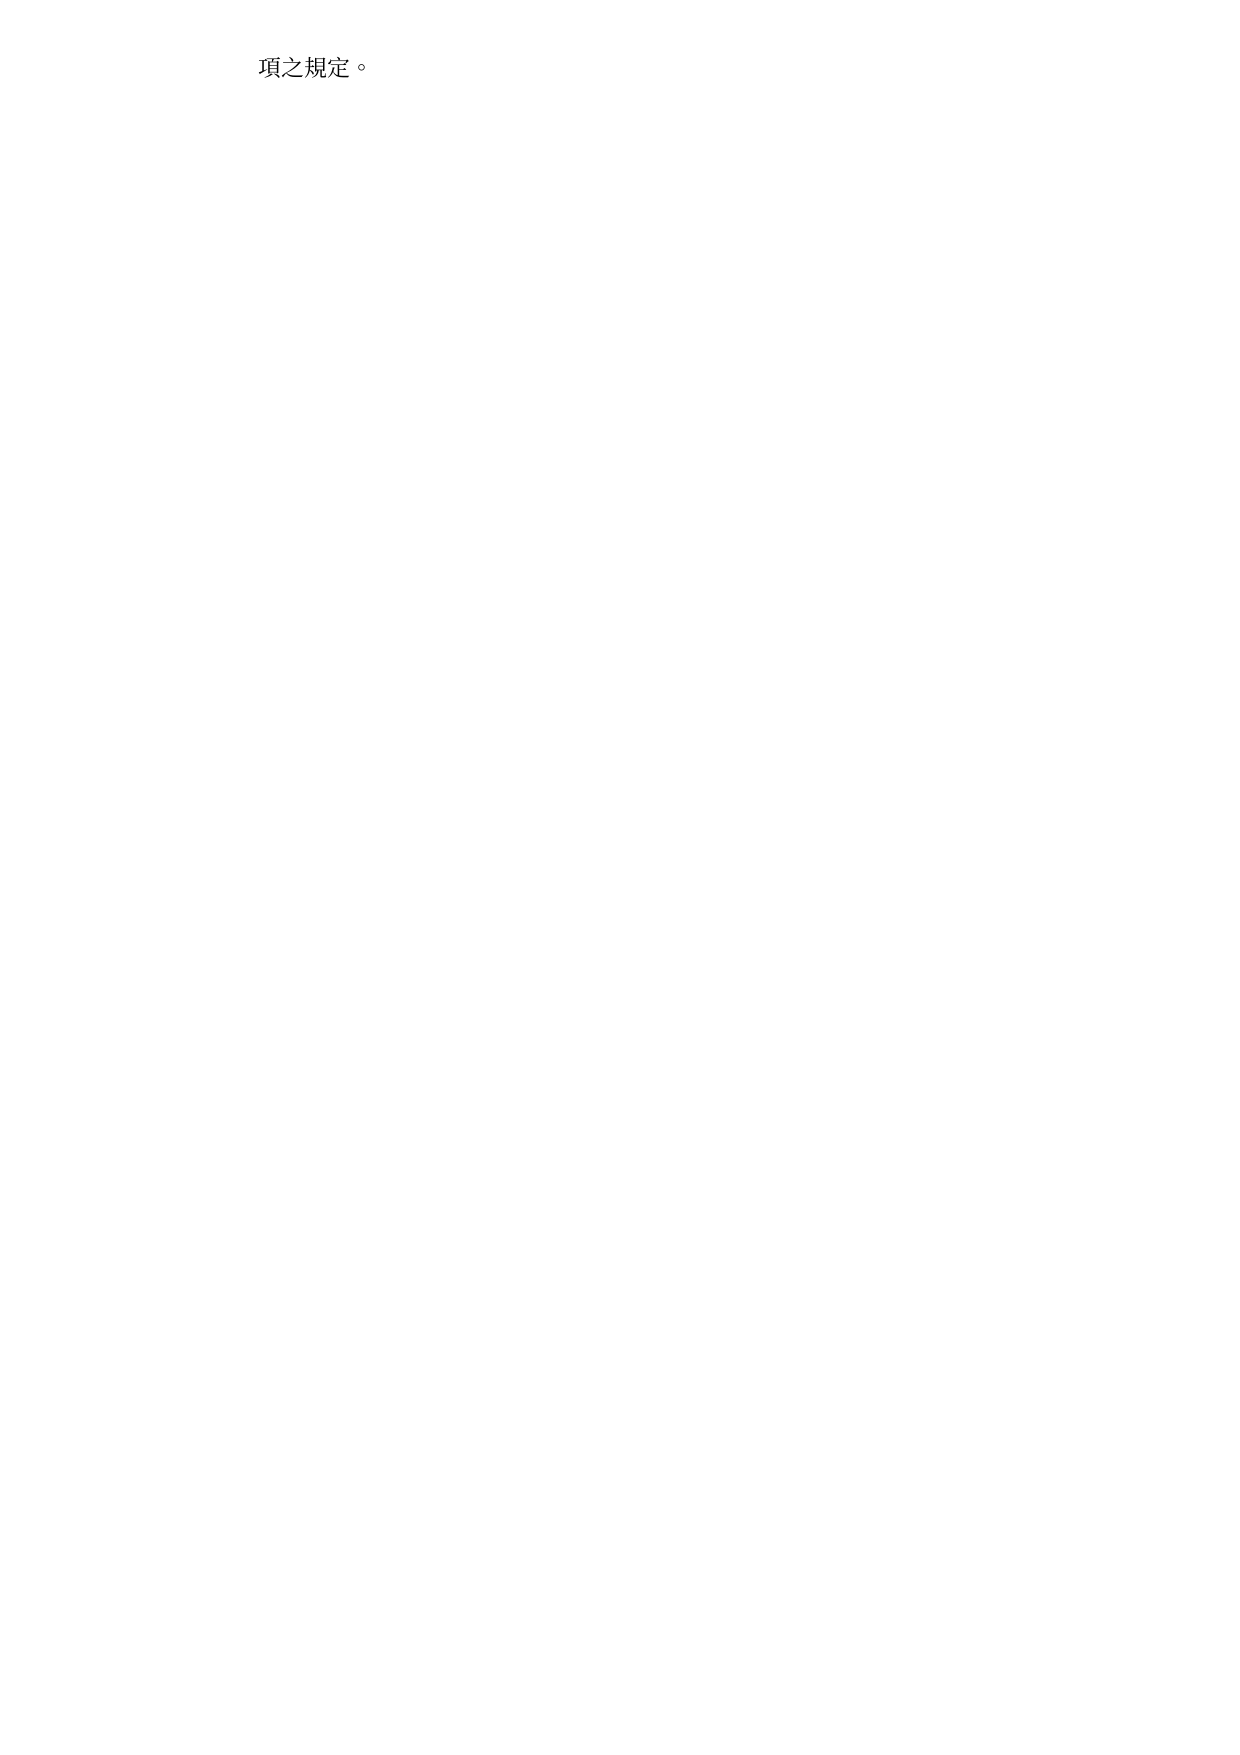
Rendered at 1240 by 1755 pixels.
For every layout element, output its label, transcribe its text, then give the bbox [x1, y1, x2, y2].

text 項之規定。 [208, 50, 1079, 83]
